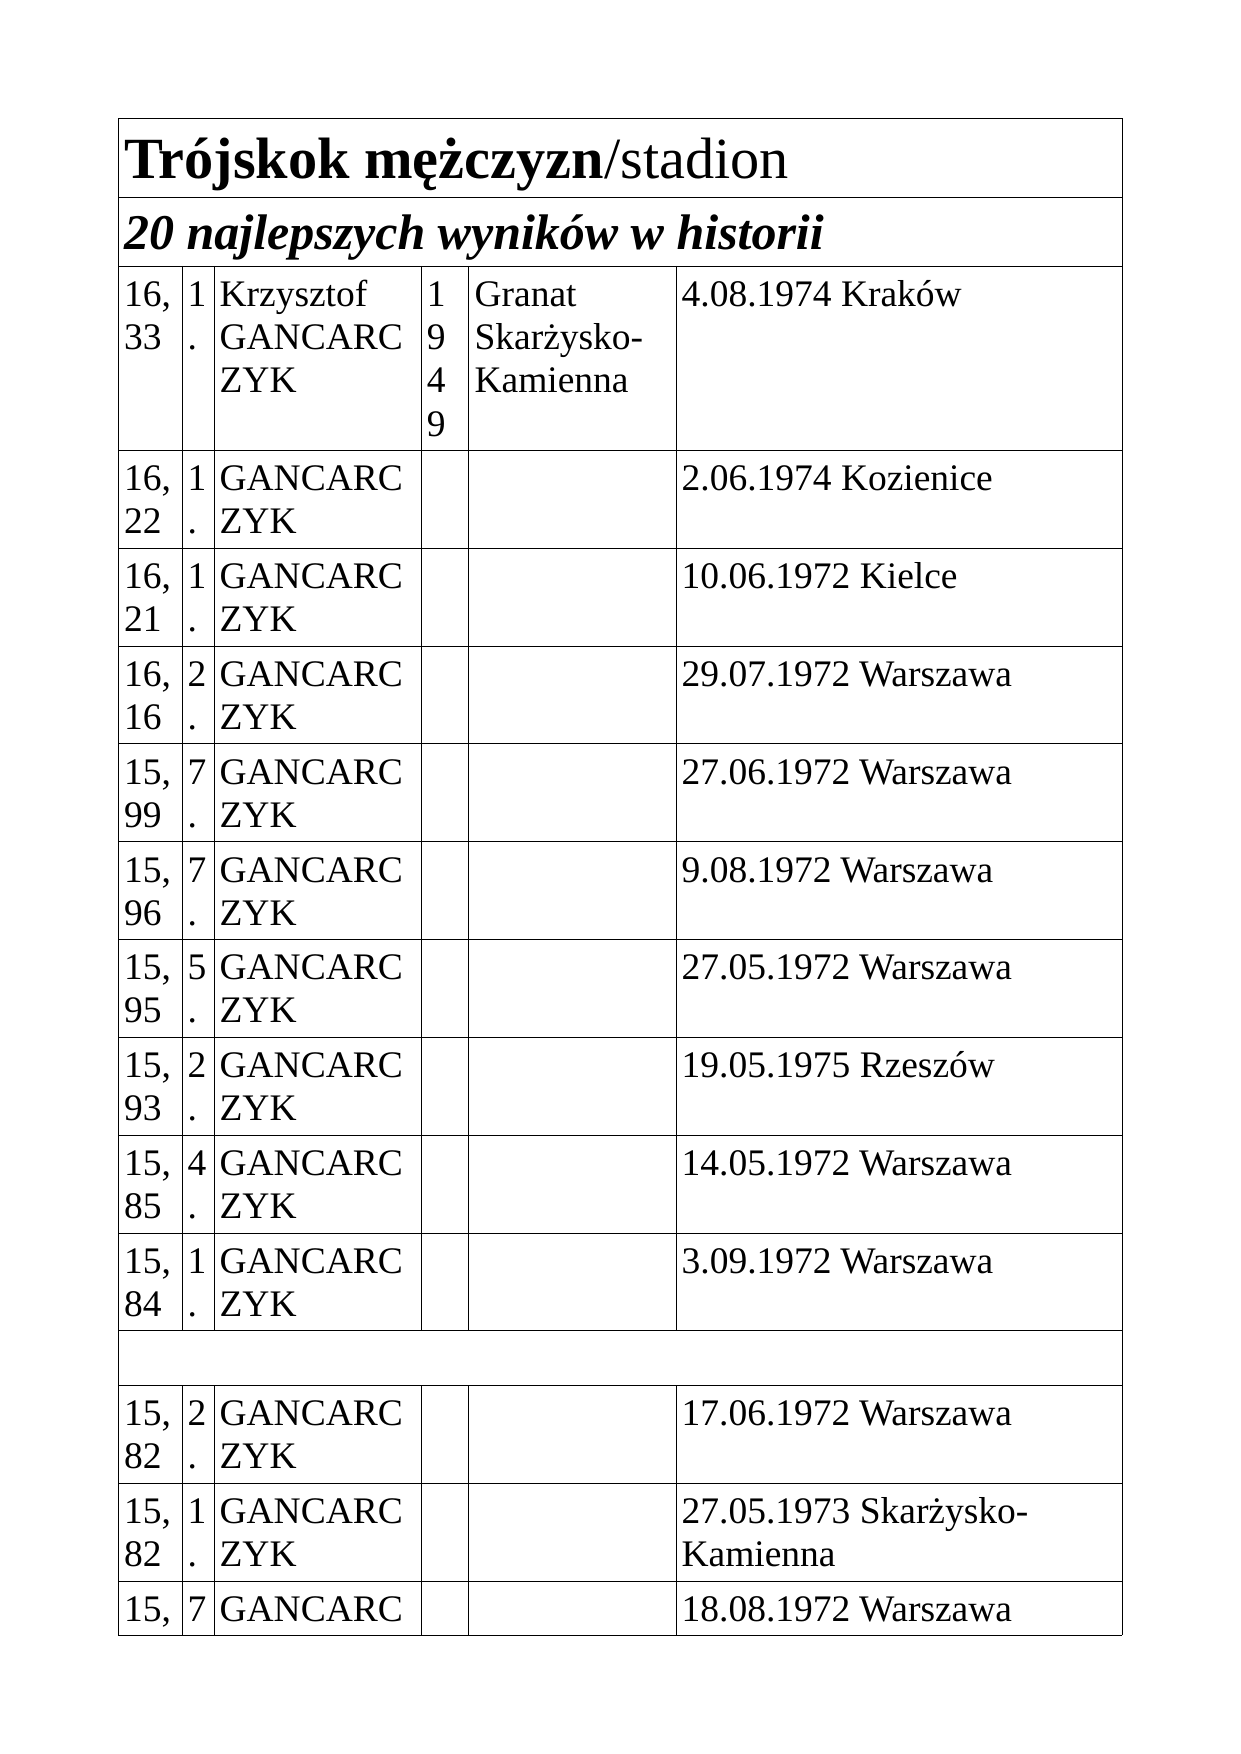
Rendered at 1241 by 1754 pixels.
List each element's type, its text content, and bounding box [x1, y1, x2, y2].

table_cell GANCARCZYK [215, 1234, 421, 1330]
table_cell 27.05.1973 Skarżysko-Kamienna [677, 1484, 1122, 1581]
table_cell 15,82 [119, 1386, 182, 1483]
table_cell 19.05.1975 Rzeszów [677, 1038, 1122, 1134]
table_cell [422, 1386, 468, 1483]
table_cell 7. [183, 744, 214, 841]
table_cell 1. [183, 1234, 214, 1330]
table_cell 15,99 [119, 744, 182, 841]
table_cell [469, 1582, 676, 1635]
table_cell 15,93 [119, 1038, 182, 1134]
table_cell 16,16 [119, 647, 182, 743]
table_cell 2. [183, 647, 214, 743]
table_cell 1949 [422, 267, 468, 450]
table_cell [422, 1136, 468, 1232]
table_cell [469, 1386, 676, 1483]
table_cell [422, 842, 468, 939]
table_cell 2.06.1974 Kozienice [677, 451, 1122, 548]
table_cell 27.05.1972 Warszawa [677, 940, 1122, 1037]
table_cell 4.08.1974 Kraków [677, 267, 1122, 450]
table_header Trójskok mężczyzn/stadion [119, 119, 1122, 197]
table_cell [422, 744, 468, 841]
table_cell 16,21 [119, 549, 182, 646]
table_cell 4. [183, 1136, 214, 1232]
table_cell 15,95 [119, 940, 182, 1037]
table_cell 15,84 [119, 1234, 182, 1330]
table_cell 15,82 [119, 1484, 182, 1581]
table_cell 7. [183, 842, 214, 939]
table_cell 1. [183, 1484, 214, 1581]
table_cell 5. [183, 940, 214, 1037]
table_cell [469, 842, 676, 939]
table_cell Krzysztof GANCARCZYK [215, 267, 421, 450]
table_cell [422, 549, 468, 646]
table_cell [469, 451, 676, 548]
table_cell 1. [183, 549, 214, 646]
table_cell 1. [183, 451, 214, 548]
table_cell 17.06.1972 Warszawa [677, 1386, 1122, 1483]
table_cell GANCARCZYK [215, 647, 421, 743]
table_cell 15,96 [119, 842, 182, 939]
table_cell GANCARCZYK [215, 842, 421, 939]
table_cell [469, 1234, 676, 1330]
table_cell 14.05.1972 Warszawa [677, 1136, 1122, 1232]
table_cell GANCARCZYK [215, 744, 421, 841]
table_cell GANCARCZYK [215, 1386, 421, 1483]
table_cell GANCARC [215, 1582, 421, 1635]
table_cell [422, 1484, 468, 1581]
table_cell 3.09.1972 Warszawa [677, 1234, 1122, 1330]
table_cell [469, 647, 676, 743]
table_cell [422, 647, 468, 743]
table_cell [422, 451, 468, 548]
table_cell 27.06.1972 Warszawa [677, 744, 1122, 841]
table_cell [469, 549, 676, 646]
table_cell [422, 1234, 468, 1330]
table_cell GANCARCZYK [215, 1484, 421, 1581]
table_cell [422, 1038, 468, 1134]
table_cell 29.07.1972 Warszawa [677, 647, 1122, 743]
table_cell 2. [183, 1386, 214, 1483]
table_cell 20 najlepszych wyników w historii [119, 198, 1122, 266]
table_cell [469, 744, 676, 841]
table_cell 10.06.1972 Kielce [677, 549, 1122, 646]
table_cell [119, 1331, 1122, 1385]
table_cell [422, 940, 468, 1037]
table_cell GANCARCZYK [215, 940, 421, 1037]
table_cell [422, 1582, 468, 1635]
table_cell 15, [119, 1582, 182, 1635]
table_cell 7 [183, 1582, 214, 1635]
table_cell 9.08.1972 Warszawa [677, 842, 1122, 939]
table_cell GANCARCZYK [215, 1038, 421, 1134]
table_cell 15,85 [119, 1136, 182, 1232]
table_cell [469, 1038, 676, 1134]
table_cell GANCARCZYK [215, 549, 421, 646]
table_cell 16,33 [119, 267, 182, 450]
table_cell 1. [183, 267, 214, 450]
table_cell [469, 940, 676, 1037]
table_cell [469, 1484, 676, 1581]
table_cell Granat Skarżysko-Kamienna [469, 267, 676, 450]
table_cell 2. [183, 1038, 214, 1134]
table_cell GANCARCZYK [215, 1136, 421, 1232]
table_cell [469, 1136, 676, 1232]
table_cell 18.08.1972 Warszawa [677, 1582, 1122, 1635]
table_cell GANCARCZYK [215, 451, 421, 548]
table_cell 16,22 [119, 451, 182, 548]
